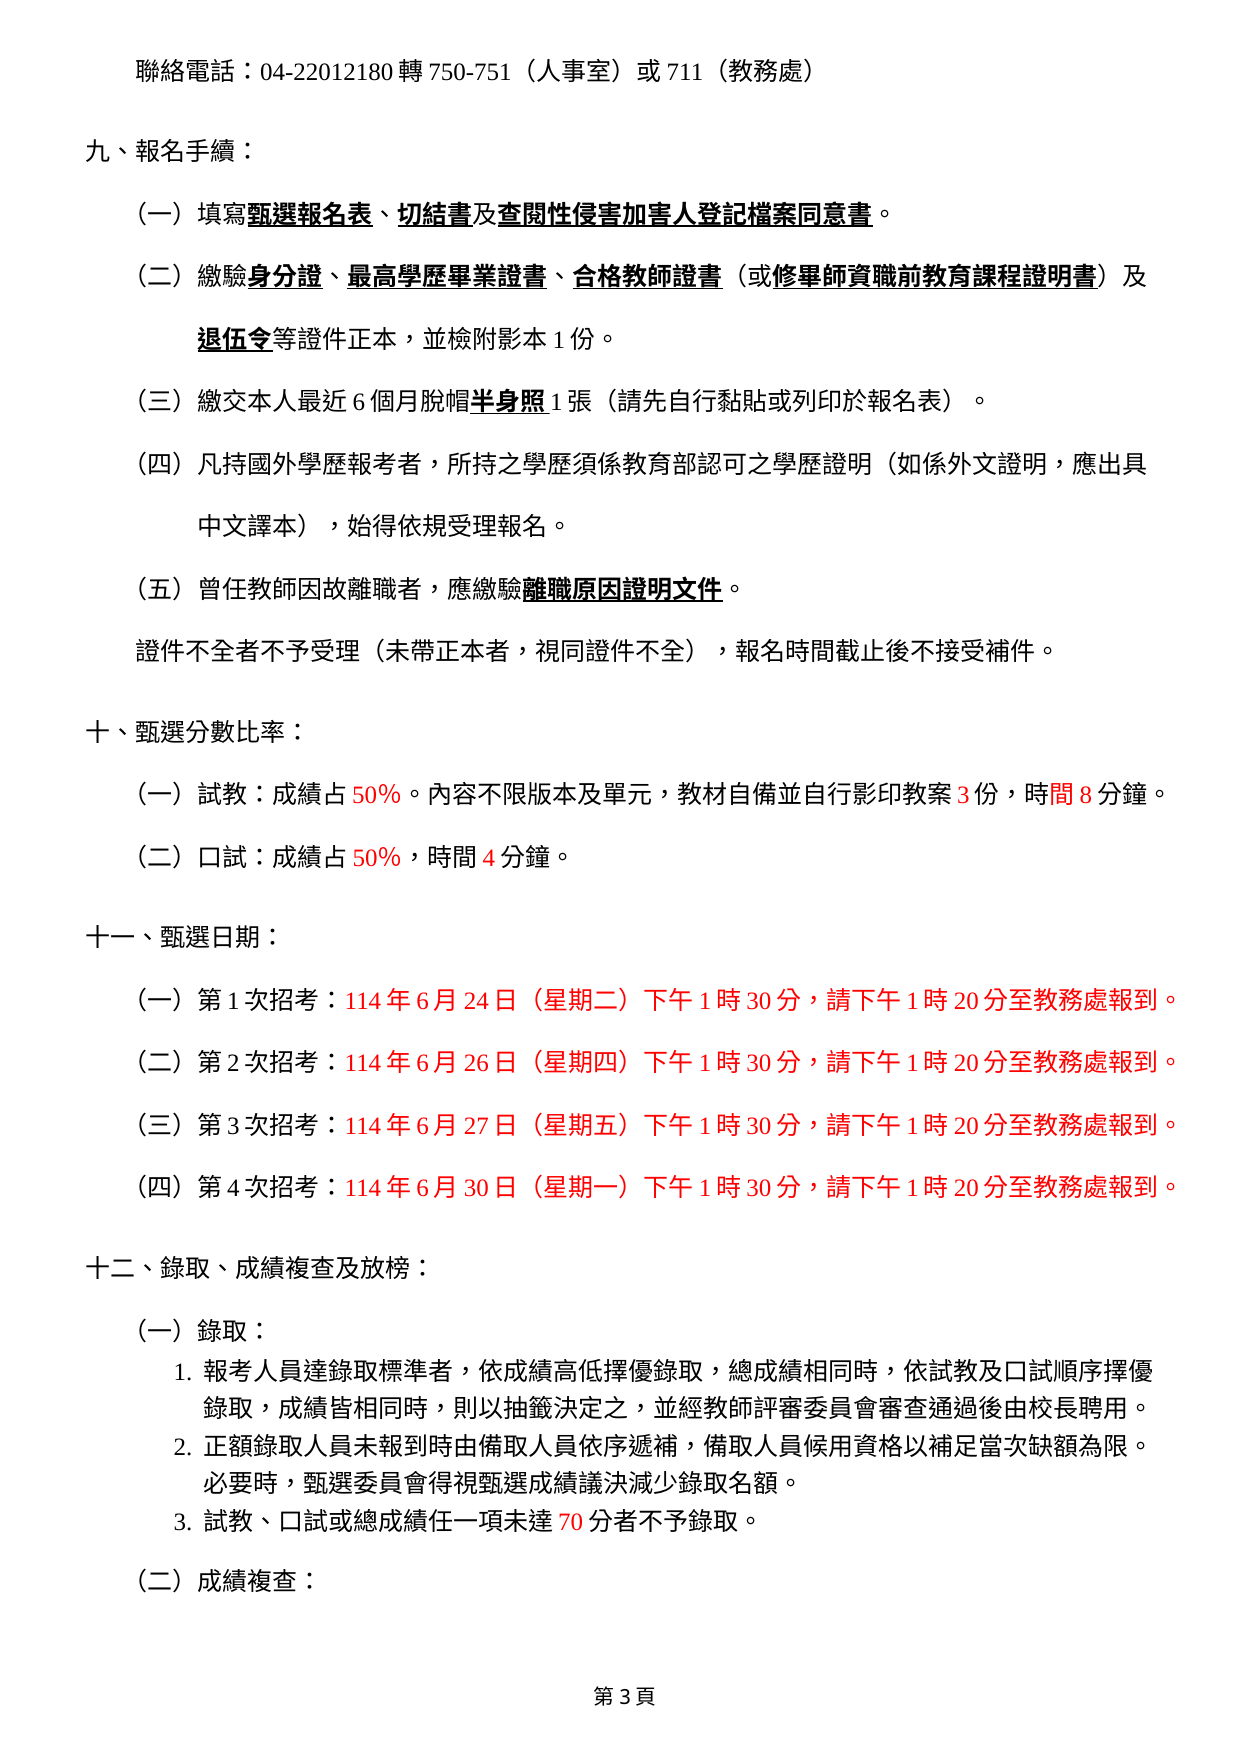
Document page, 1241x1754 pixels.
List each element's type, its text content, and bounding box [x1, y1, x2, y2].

text （二）第2次招考：114年6月26日（星期四）下午1時30分，請下午1時20分至教務處報到。 [122, 1019, 1165, 1082]
text （四）第4次招考：114年6月30日（星期一）下午1時30分，請下午1時20分至教務處報到。 [122, 1144, 1165, 1207]
text （一）試教：成績占50％。內容不限版本及單元，教材自備並自行影印教案3份，時間8分鐘。 [122, 751, 1165, 814]
text 證件不全者不予受理（未帶正本者，視同證件不全），報名時間截止後不接受補件。 [135, 608, 1165, 671]
text （二）成績複查： [122, 1537, 1165, 1600]
text 十一、甄選日期： [85, 894, 1165, 957]
list 正額錄取人員未報到時由備取人員依序遞補，備取人員候用資格以補足當次缺額為限。必要時，甄選委員會得視甄選成績議決減少錄取名額。 [173, 1425, 1163, 1500]
text 聯絡電話：04-22012180轉750-751（人事室）或711（教務處） [135, 27, 1165, 90]
list 報考人員達錄取標準者，依成績高低擇優錄取，總成績相同時，依試教及口試順序擇優錄取，成績皆相同時，則以抽籤決定之，並經教師評審委員會審查通過後由校長聘用。 [173, 1350, 1163, 1425]
text 九、報名手續： [85, 108, 1165, 171]
text （四）凡持國外學歷報考者，所持之學歷須係教育部認可之學歷證明（如係外文證明，應出具中文譯本），始得依規受理報名。 [122, 421, 1148, 546]
text 十、甄選分數比率： [85, 689, 1165, 751]
text （一）填寫甄選報名表、切結書及查閱性侵害加害人登記檔案同意書。 [85, 171, 1165, 233]
text （一）錄取： [122, 1287, 1165, 1350]
text （五）曾任教師因故離職者，應繳驗離職原因證明文件。 [122, 546, 1165, 608]
text （二）繳驗身分證、最高學歷畢業證書、合格教師證書（或修畢師資職前教育課程證明書）及退伍令等證件正本，並檢附影本1份。 [122, 233, 1148, 358]
text （二）口試：成績占50％，時間4分鐘。 [122, 814, 1165, 876]
text （三）繳交本人最近6個月脫帽半身照1張（請先自行黏貼或列印於報名表）。 [122, 358, 1165, 421]
text 十二、錄取、成績複查及放榜： [85, 1225, 1165, 1287]
text （一）第1次招考：114年6月24日（星期二）下午1時30分，請下午1時20分至教務處報到。 [122, 957, 1165, 1019]
text （三）第3次招考：114年6月27日（星期五）下午1時30分，請下午1時20分至教務處報到。 [122, 1082, 1165, 1144]
list 試教、口試或總成績任一項未達70分者不予錄取。 [173, 1500, 1163, 1537]
